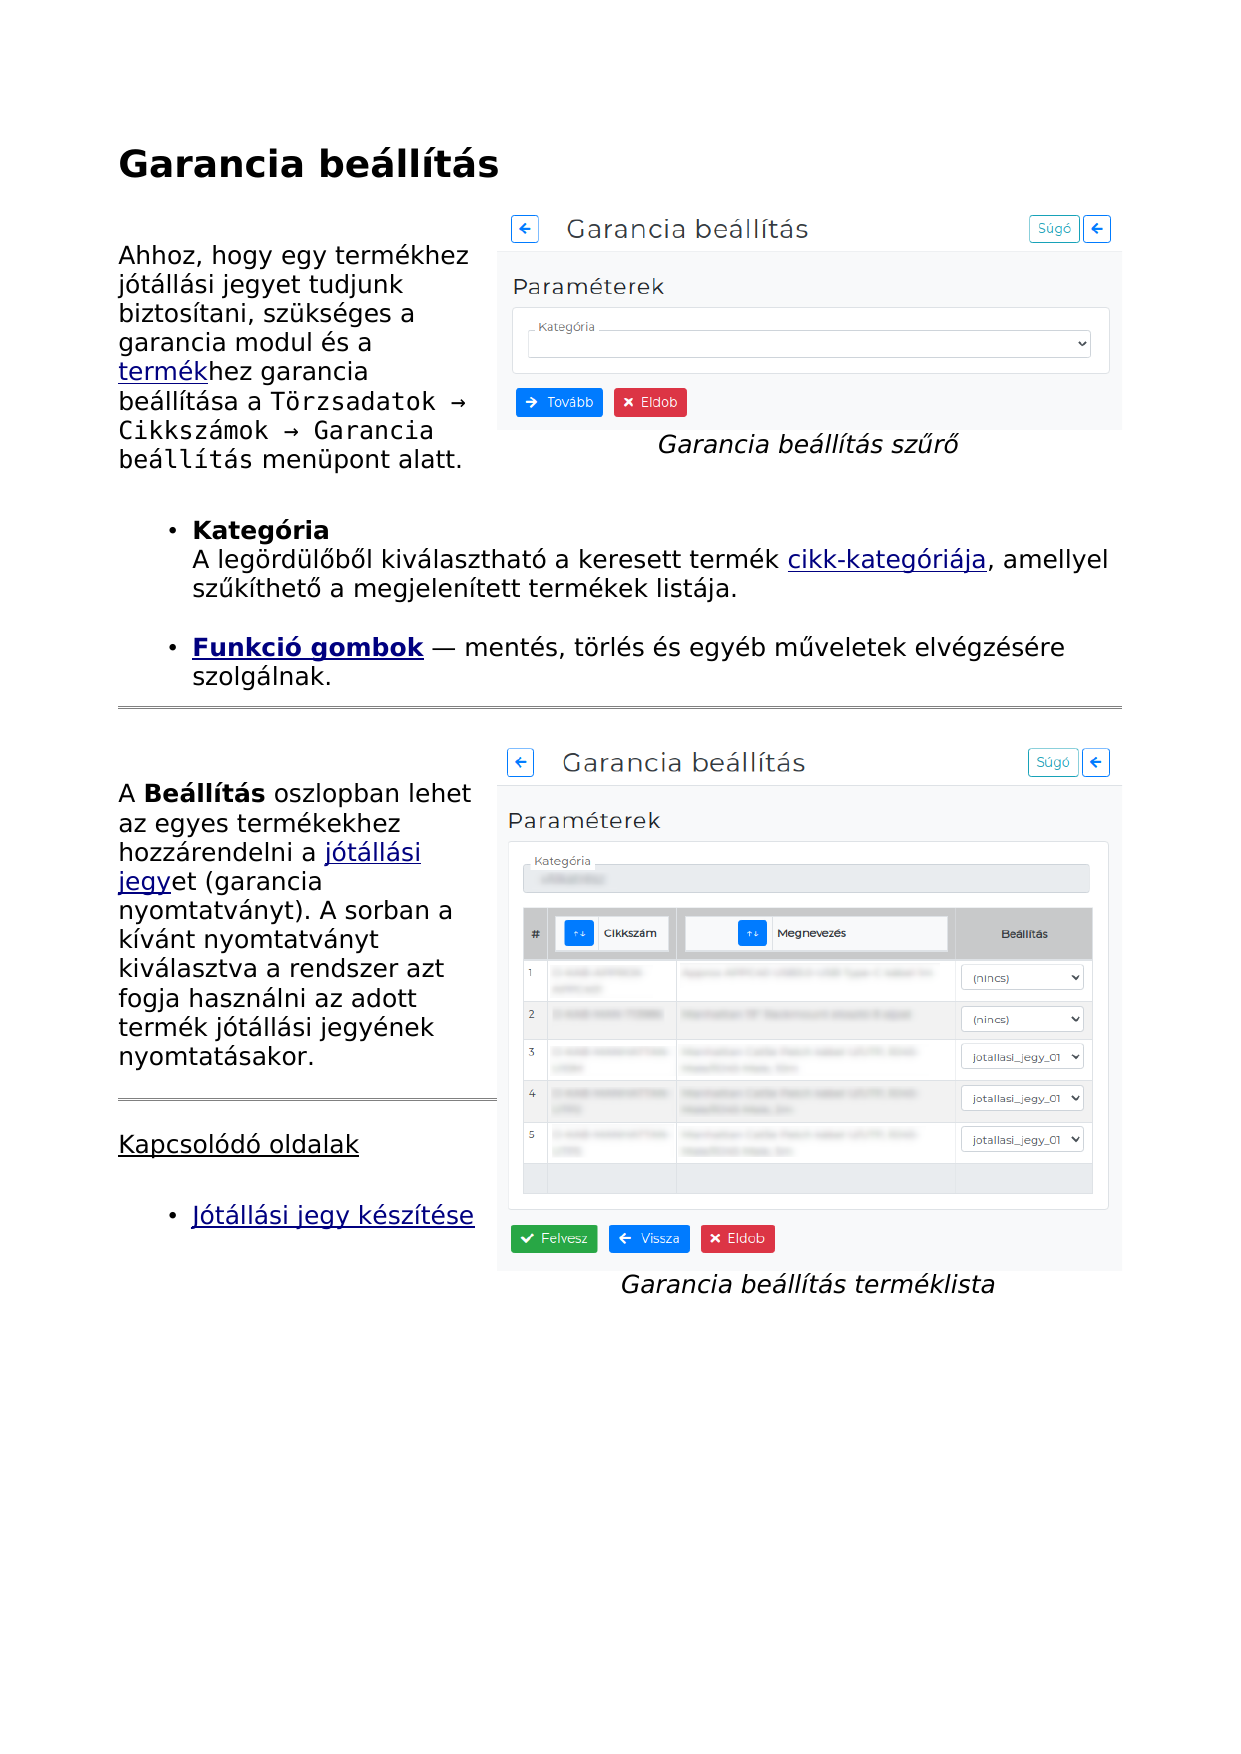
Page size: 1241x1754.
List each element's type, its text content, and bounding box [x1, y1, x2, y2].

text Kapcsolódó oldalak [118, 1130, 497, 1159]
list Kategória A legördülőből kiválasztható a keresett termék cikk-kategóriája, amellyel szűkíthető a megjelenített termékek listája. [177, 516, 1122, 604]
picture [497, 199, 1123, 430]
text Ahhoz, hogy egy termékhez jótállási jegyet tudjunk biztosítani, szükséges a garancia modul és a termékhez garancia beállítása a Törzsadatok → Cikkszámok → Garancia beállítás menüpont alatt. [118, 241, 1122, 474]
text Garancia beállítás terméklista [497, 1271, 1122, 1299]
text A Beállítás oszlopban lehet az egyes termékekhez hozzárendelni a jótállási jegyet (garancia nyomtatványt). A sorban a kívánt nyomtatványt kiválasztva a rendszer azt fogja használni az adott termék jótállási jegyének nyomtatásakor. [118, 779, 497, 1071]
list Jótállási jegy készítése [177, 1201, 497, 1230]
subtitle Garancia beállítás [118, 143, 1122, 187]
list Funkció gombok — mentés, törlés és egyéb műveletek elvégzésére szolgálnak. [177, 633, 1122, 692]
text Garancia beállítás szűrő [497, 430, 1122, 459]
picture [497, 737, 1123, 1271]
